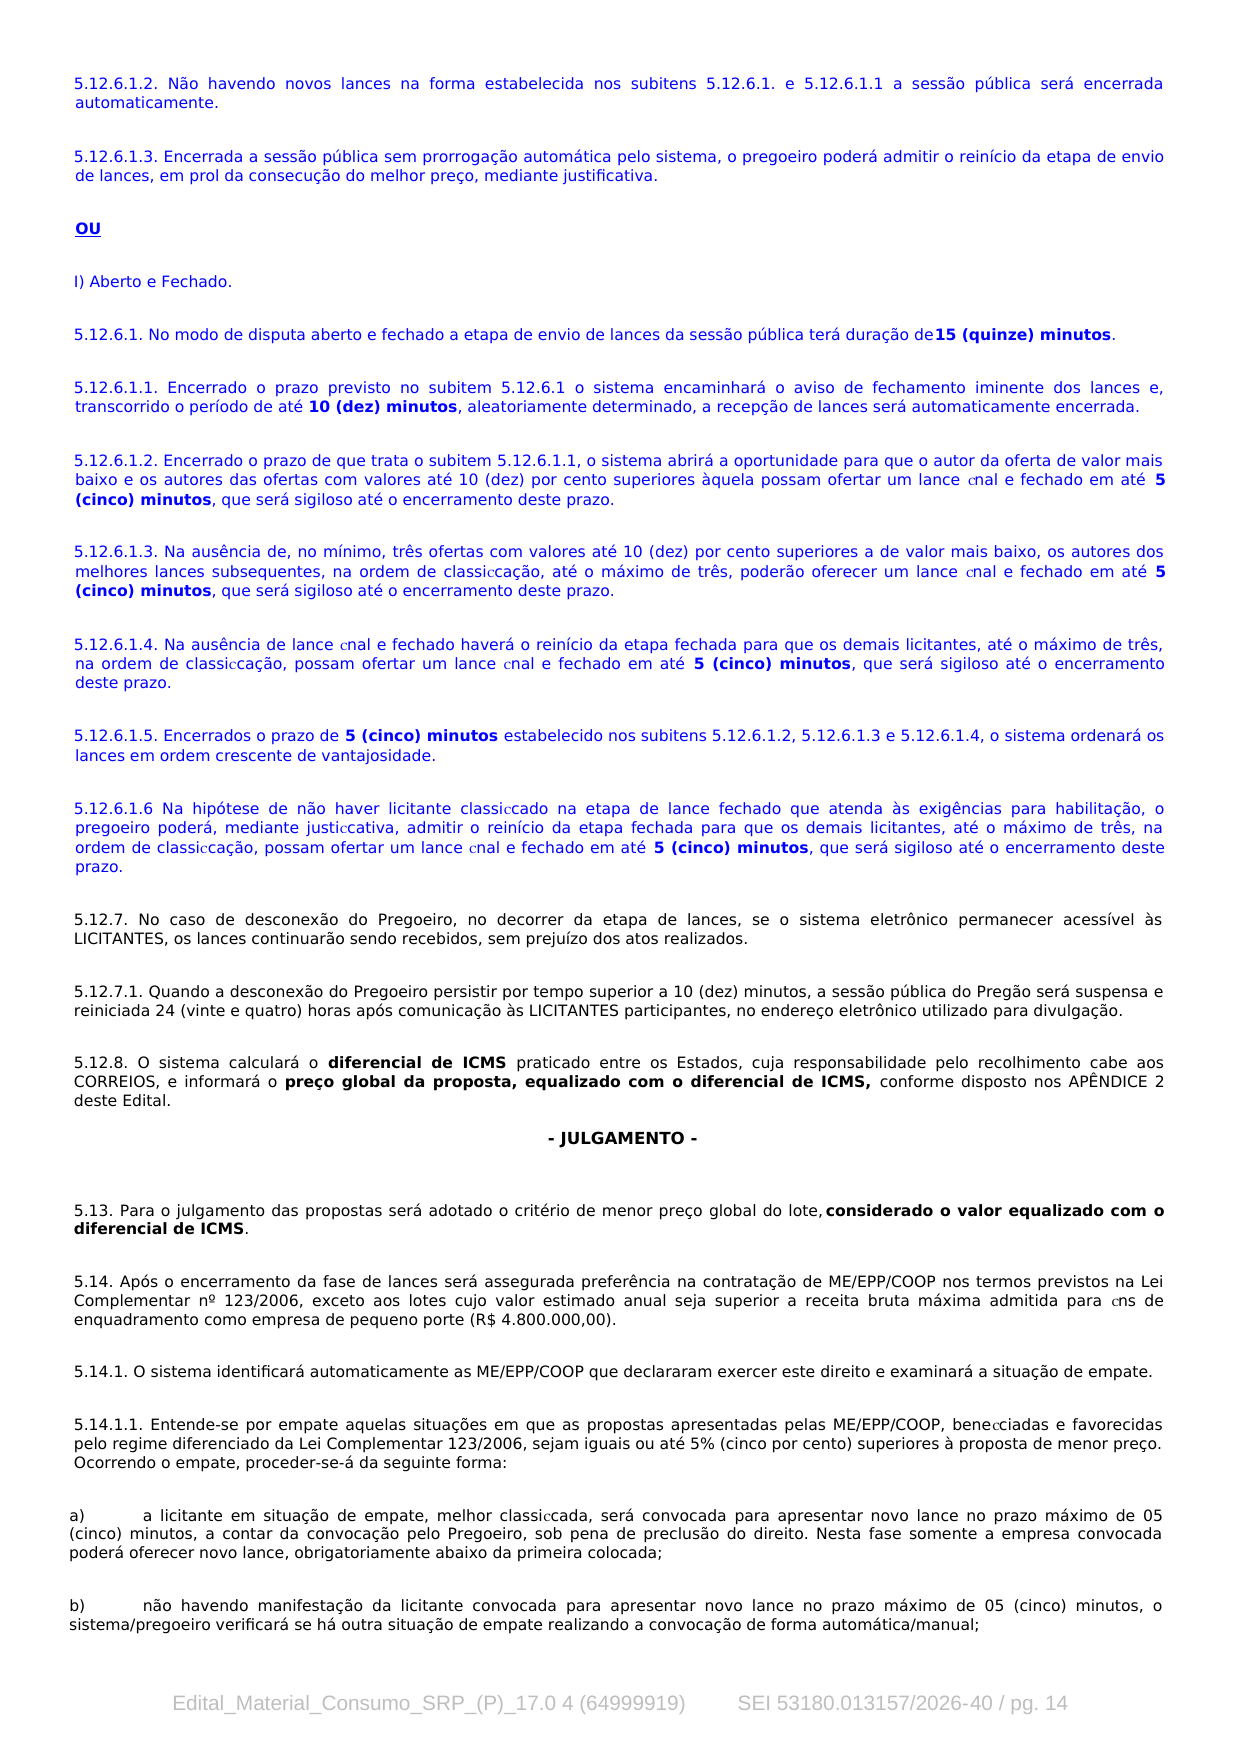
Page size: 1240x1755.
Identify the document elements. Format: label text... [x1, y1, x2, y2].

list a licitante em situação de empate, melhor classicada, será convocada para apresentar novo lance no prazo máximo de 05 (cinco) minutos, a contar da convocação pelo Pregoeiro, sob pena de preclusão do direito. Nesta fase somente a empresa convocada poderá oferecer novo lance, obrigatoriamente abaixo da primeira colocada; [69, 1506, 1165, 1562]
text 5.12.6.1.5. Encerrados o prazo de 5 (cinco) minutos estabelecido nos subitens 5.12.6.1.2, 5.12.6.1.3 e 5.12.6.1.4, o sistema ordenará os lances em ordem crescente de vantajosidade. [74, 727, 1166, 765]
text 5.12.6.1.2. Encerrado o prazo de que trata o subitem 5.12.6.1.1, o sistema abrirá a oportunidade para que o autor da oferta de valor mais baixo e os autores das ofertas com valores até 10 (dez) por cento superiores àquela possam ofertar um lance nal e fechado em até 5 (cinco) minutos, que será sigiloso até o encerramento deste prazo. [74, 451, 1166, 509]
text 5.12.6.1.1. Encerrado o prazo previsto no subitem 5.12.6.1 o sistema encaminhará o aviso de fechamento iminente dos lances e, transcorrido o período de até 10 (dez) minutos, aleatoriamente determinado, a recepção de lances será automaticamente encerrada. [74, 379, 1166, 417]
text 5.13. Para o julgamento das propostas será adotado o critério de menor preço global do lote,considerado o valor equalizado com o diferencial de ICMS. [74, 1201, 1165, 1238]
text 5.12.6.1. No modo de disputa aberto e fechado a etapa de envio de lances da sessão pública terá duração de15 (quinze) minutos. [74, 326, 1166, 344]
text 5.12.8. O sistema calculará o diferencial de ICMS praticado entre os Estados, cuja responsabilidade pelo recolhimento cabe aos CORREIOS, e informará o preço global da proposta, equalizado com o diferencial de ICMS, conforme disposto nos APÊNDICE 2 deste Edital. [74, 1054, 1165, 1110]
text 5.12.6.1.6 Na hipótese de não haver licitante classicado na etapa de lance fechado que atenda às exigências para habilitação, o pregoeiro poderá, mediante justicativa, admitir o reinício da etapa fechada para que os demais licitantes, até o máximo de três, na ordem de classicação, possam ofertar um lance nal e fechado em até 5 (cinco) minutos, que será sigiloso até o encerramento deste prazo. [74, 800, 1166, 877]
text 5.12.6.1.2. Não havendo novos lances na forma estabelecida nos subitens 5.12.6.1. e 5.12.6.1.1 a sessão pública será encerrada automaticamente. [74, 75, 1166, 113]
text 5.12.6.1.4. Na ausência de lance nal e fechado haverá o reinício da etapa fechada para que os demais licitantes, até o máximo de três, na ordem de classicação, possam ofertar um lance nal e fechado em até 5 (cinco) minutos, que será sigiloso até o encerramento deste prazo. [74, 635, 1166, 693]
text OU [75, 220, 1187, 238]
subtitle - JULGAMENTO - [69, 1129, 1176, 1148]
text 5.12.7.1. Quando a desconexão do Pregoeiro persistir por tempo superior a 10 (dez) minutos, a sessão pública do Pregão será suspensa e reiniciada 24 (vinte e quatro) horas após comunicação às LICITANTES participantes, no endereço eletrônico utilizado para divulgação. [74, 983, 1165, 1020]
text 5.14. Após o encerramento da fase de lances será assegurada preferência na contratação de ME/EPP/COOP nos termos previstos na Lei Complementar nº 123/2006, exceto aos lotes cujo valor estimado anual seja superior a receita bruta máxima admitida para ns de enquadramento como empresa de pequeno porte (R$ 4.800.000,00). [74, 1273, 1165, 1329]
text 5.14.1.1. Entende-se por empate aquelas situações em que as propostas apresentadas pelas ME/EPP/COOP, beneciadas e favorecidas pelo regime diferenciado da Lei Complementar 123/2006, sejam iguais ou até 5% (cinco por cento) superiores à proposta de menor preço. Ocorrendo o empate, proceder-se-á da seguinte forma: [74, 1416, 1165, 1472]
text 5.12.6.1.3. Encerrada a sessão pública sem prorrogação automática pelo sistema, o pregoeiro poderá admitir o reinício da etapa de envio de lances, em prol da consecução do melhor preço, mediante justificativa. [74, 147, 1166, 185]
text 5.12.6.1.3. Na ausência de, no mínimo, três ofertas com valores até 10 (dez) por cento superiores a de valor mais baixo, os autores dos melhores lances subsequentes, na ordem de classicação, até o máximo de três, poderão oferecer um lance nal e fechado em até 5 (cinco) minutos, que será sigiloso até o encerramento deste prazo. [74, 543, 1166, 601]
text I) Aberto e Fechado. [74, 273, 1166, 291]
text 5.14.1. O sistema identificará automaticamente as ME/EPP/COOP que declararam exercer este direito e examinará a situação de empate. [74, 1363, 1165, 1382]
text 5.12.7. No caso de desconexão do Pregoeiro, no decorrer da etapa de lances, se o sistema eletrônico permanecer acessível às LICITANTES, os lances continuarão sendo recebidos, sem prejuízo dos atos realizados. [74, 911, 1165, 948]
list não havendo manifestação da licitante convocada para apresentar novo lance no prazo máximo de 05 (cinco) minutos, o sistema/pregoeiro verificará se há outra situação de empate realizando a convocação de forma automática/manual; [69, 1597, 1165, 1634]
